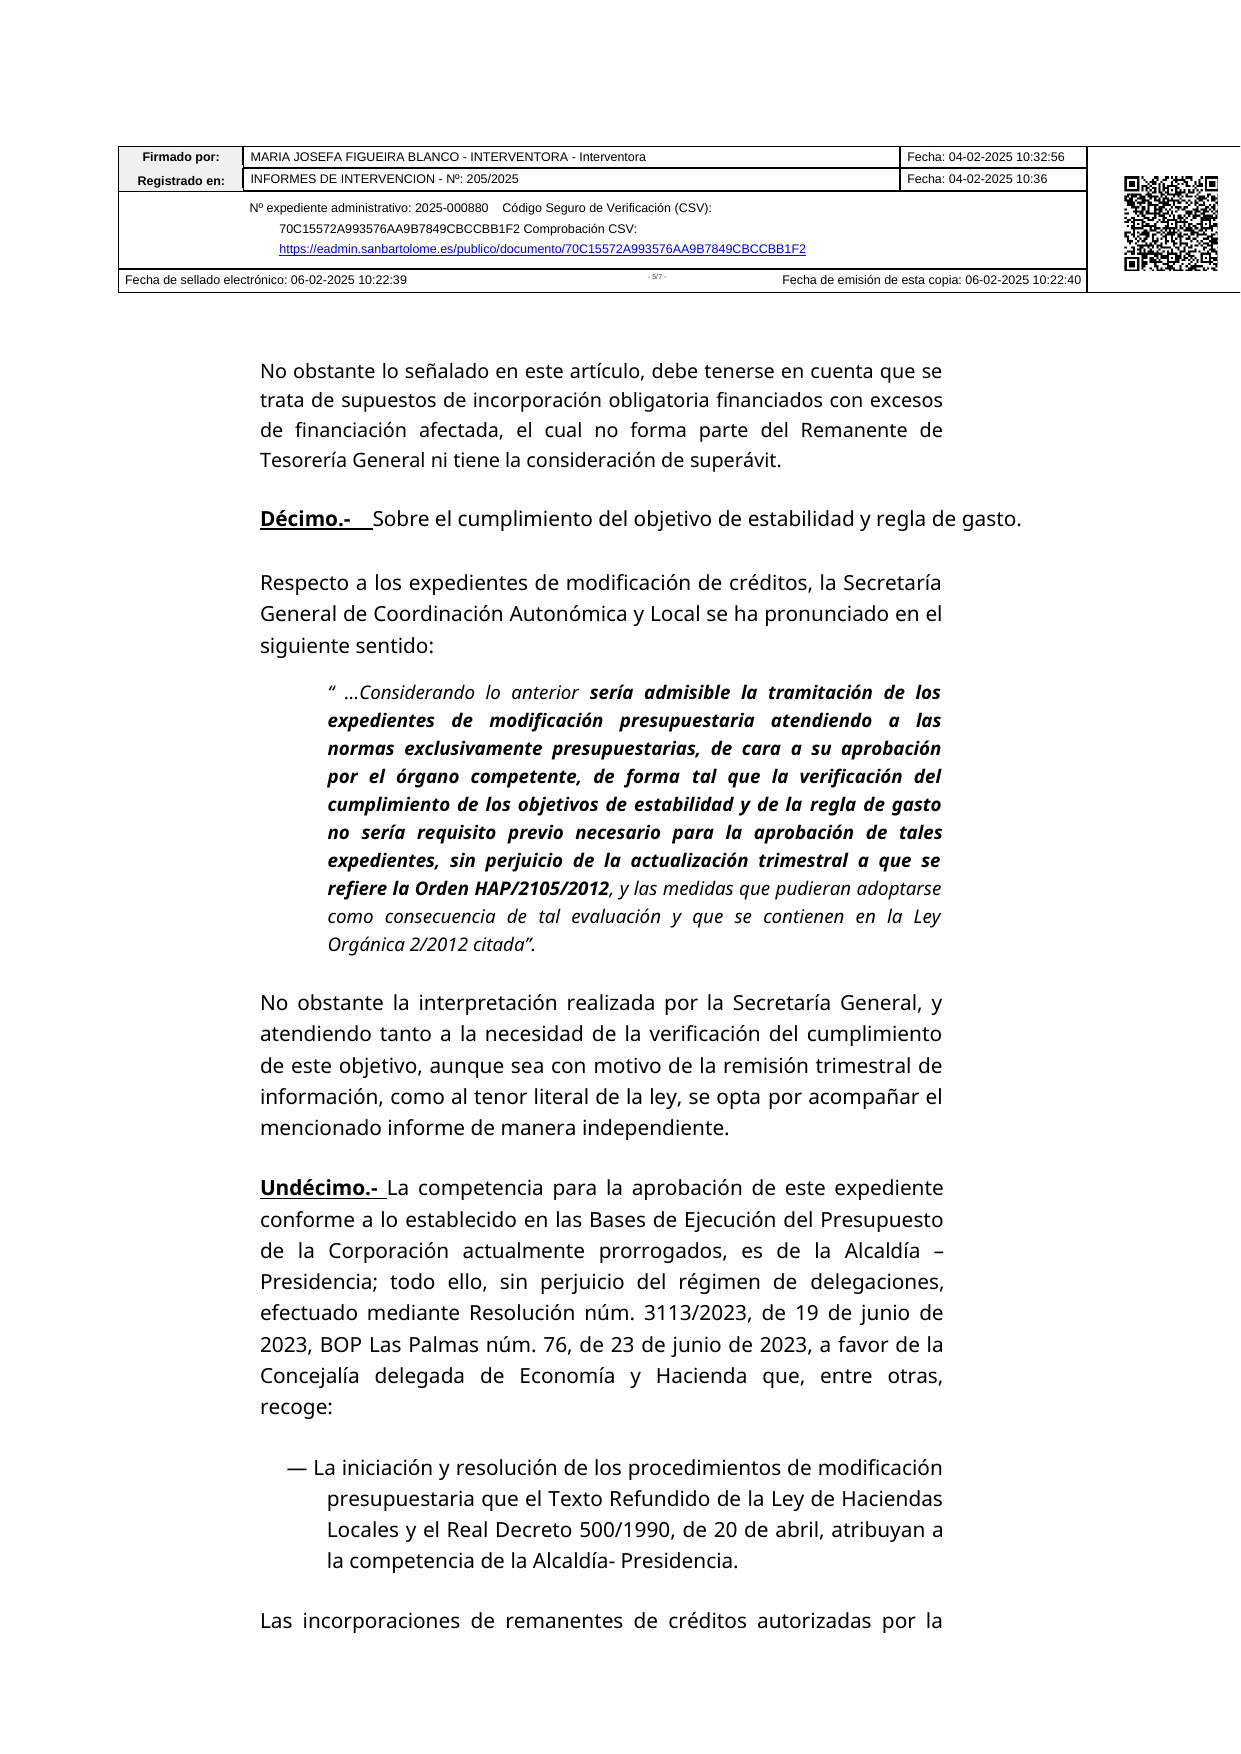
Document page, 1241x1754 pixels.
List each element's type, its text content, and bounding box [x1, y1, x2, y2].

table_cell Registrado en: [119, 171, 242, 188]
text “ …Considerando lo anterior sería admisible la tramitación de los expedientes de modificación presupuestaria atendiendo a las normas exclusivamente presupuestarias, de cara a su aprobación por el órgano competente, de forma tal que la verificación del cumplimiento de los objetivos de estabilidad y de la regla de gasto no sería requisito previo necesario para la aprobación de tales expedientes, sin perjuicio de la actualización trimestral a que se refiere la Orden HAP/2105/2012, y las medidas que pudieran adoptarse como consecuencia de tal evaluación y que se contienen en la Ley Orgánica 2/2012 citada”. [327, 679, 944, 957]
text No obstante lo señalado en este artículo, debe tenerse en cuenta que se trata de supuestos de incorporación obligatoria financiados con excesos de financiación afectada, el cual no forma parte del Remanente de Tesorería General ni tiene la consideración de superávit. [260, 357, 943, 473]
text Décimo.- Sobre el cumplimiento del objetivo de estabilidad y regla de gasto. [260, 504, 1122, 533]
table_cell INFORMES DE INTERVENCION - Nº: 205/2025 [244, 169, 899, 190]
table_cell Fecha de sellado electrónico: 06-02-2025 10:22:39 - 5/7 - Fecha de emisión de esta copia: 06-02-2025 10:22:40 [119, 270, 1086, 292]
table_cell Nº expediente administrativo: 2025-000880 Código Seguro de Verificación (CSV): 70C15572A993576AA9B7849CBCCBB1F2 Comprobación CSV: https://eadmin.sanbartolome.es/publico/documento/70C15572A993576AA9B7849CBCCBB1F2 [119, 192, 1086, 268]
table_header Fecha: 04-02-2025 10:32:56 [901, 147, 1086, 167]
text No obstante la interpretación realizada por la Secretaría General, y atendiendo tanto a la necesidad de la verificación del cumplimiento de este objetivo, aunque sea con motivo de la remisión trimestral de información, como al tenor literal de la ley, se opta por acompañar el mencionado informe de manera independiente. [260, 988, 943, 1142]
table_cell Fecha: 04-02-2025 10:36 [901, 169, 1086, 190]
text Respecto a los expedientes de modificación de créditos, la Secretaría General de Coordinación Autonómica y Local se ha pronunciado en el siguiente sentido: [260, 568, 943, 659]
text — La iniciación y resolución de los procedimientos de modificación presupuestaria que el Texto Refundido de la Ley de Haciendas Locales y el Real Decreto 500/1990, de 20 de abril, atribuyan a la competencia de la Alcaldía- Presidencia. [286, 1453, 944, 1575]
table_header Firmado por: [119, 147, 242, 165]
table_header [1088, 147, 1240, 292]
table_header MARIA JOSEFA FIGUEIRA BLANCO - INTERVENTORA - Interventora [244, 147, 899, 167]
text Las incorporaciones de remanentes de créditos autorizadas por la [260, 1606, 944, 1635]
text Undécimo.- La competencia para la aprobación de este expediente conforme a lo establecido en las Bases de Ejecución del Presupuesto de la Corporación actualmente prorrogados, es de la Alcaldía – Presidencia; todo ello, sin perjuicio del régimen de delegaciones, efectuado mediante Resolución núm. 3113/2023, de 19 de junio de 2023, BOP Las Palmas núm. 76, de 23 de junio de 2023, a favor de la Concejalía delegada de Economía y Hacienda que, entre otras, recoge: [260, 1173, 944, 1421]
